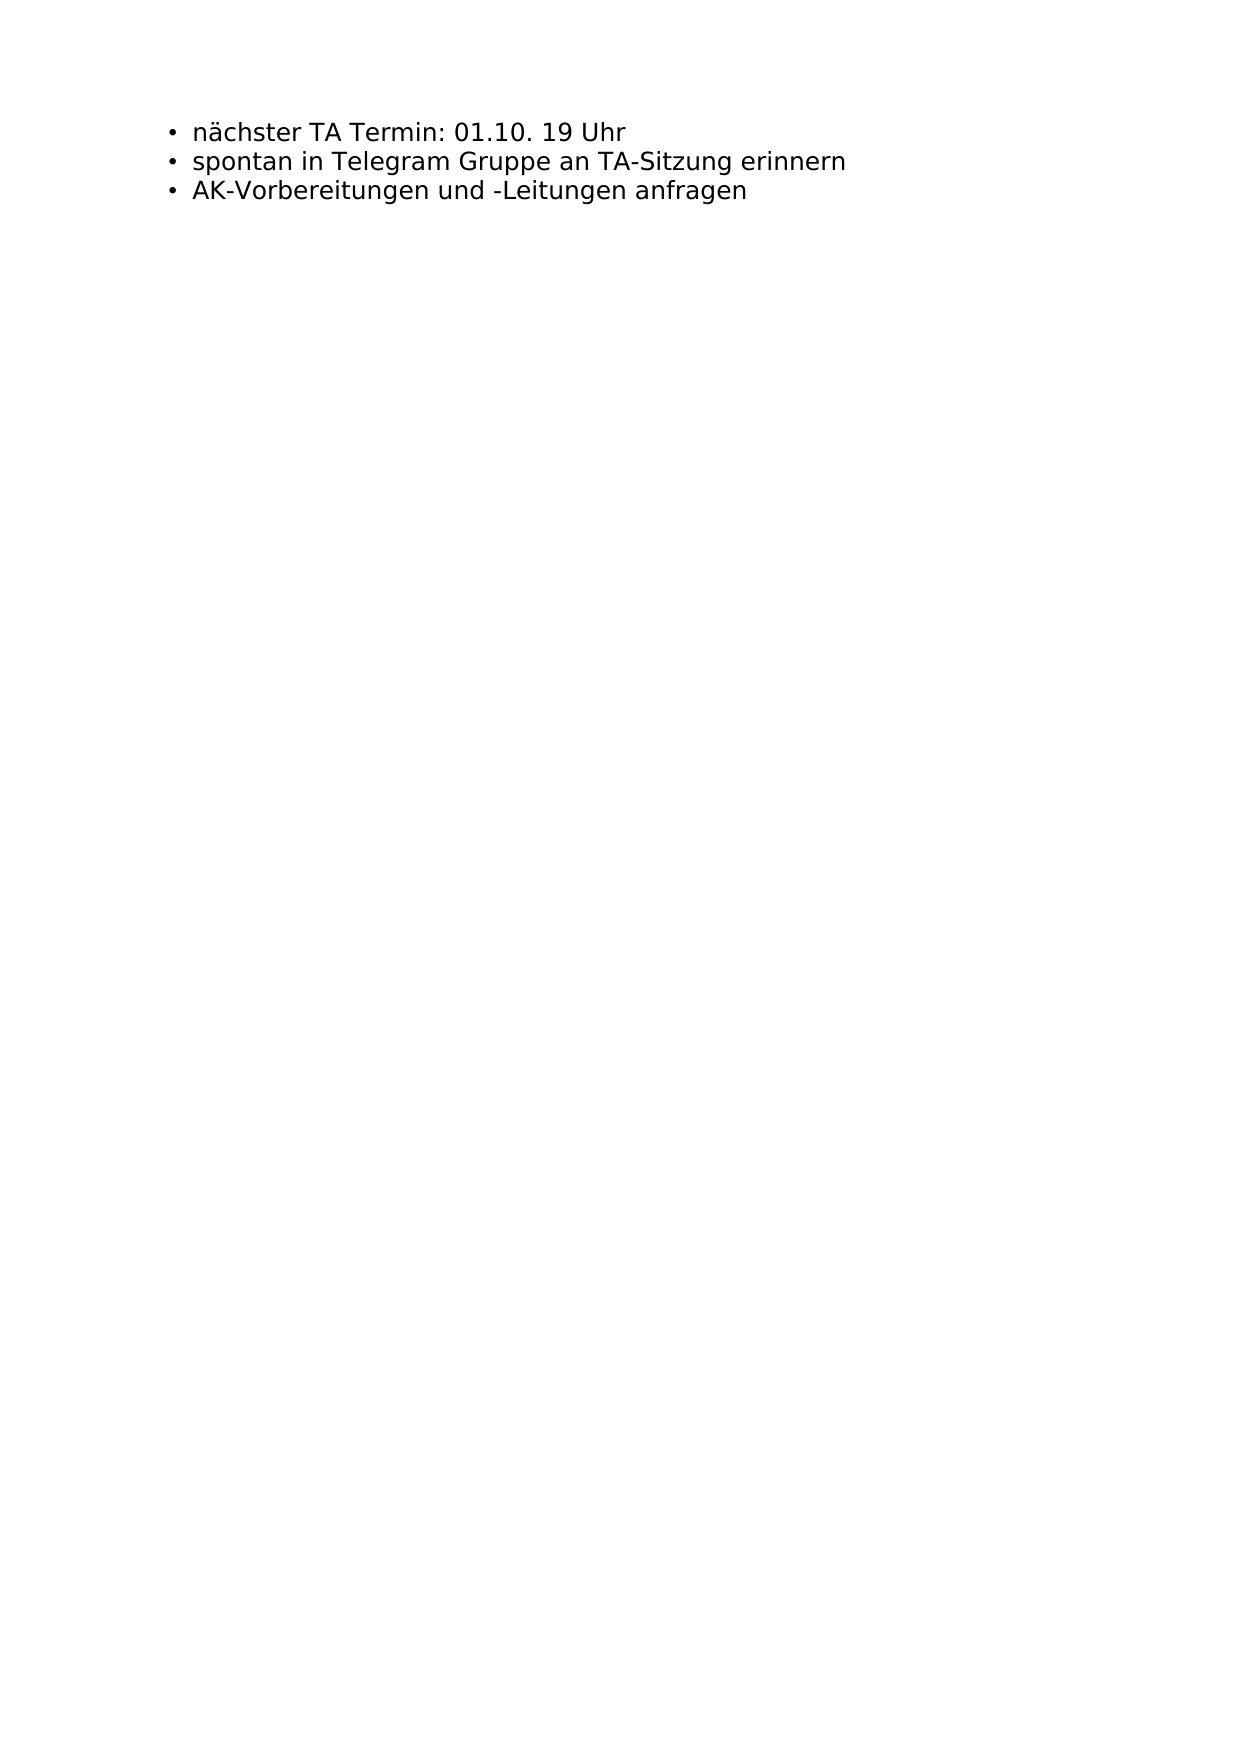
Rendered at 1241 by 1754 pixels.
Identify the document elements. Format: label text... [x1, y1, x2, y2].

list spontan in Telegram Gruppe an TA-Sitzung erinnern [177, 147, 1122, 176]
list nächster TA Termin: 01.10. 19 Uhr [177, 118, 1122, 147]
list AK-Vorbereitungen und -Leitungen anfragen [177, 176, 1122, 206]
